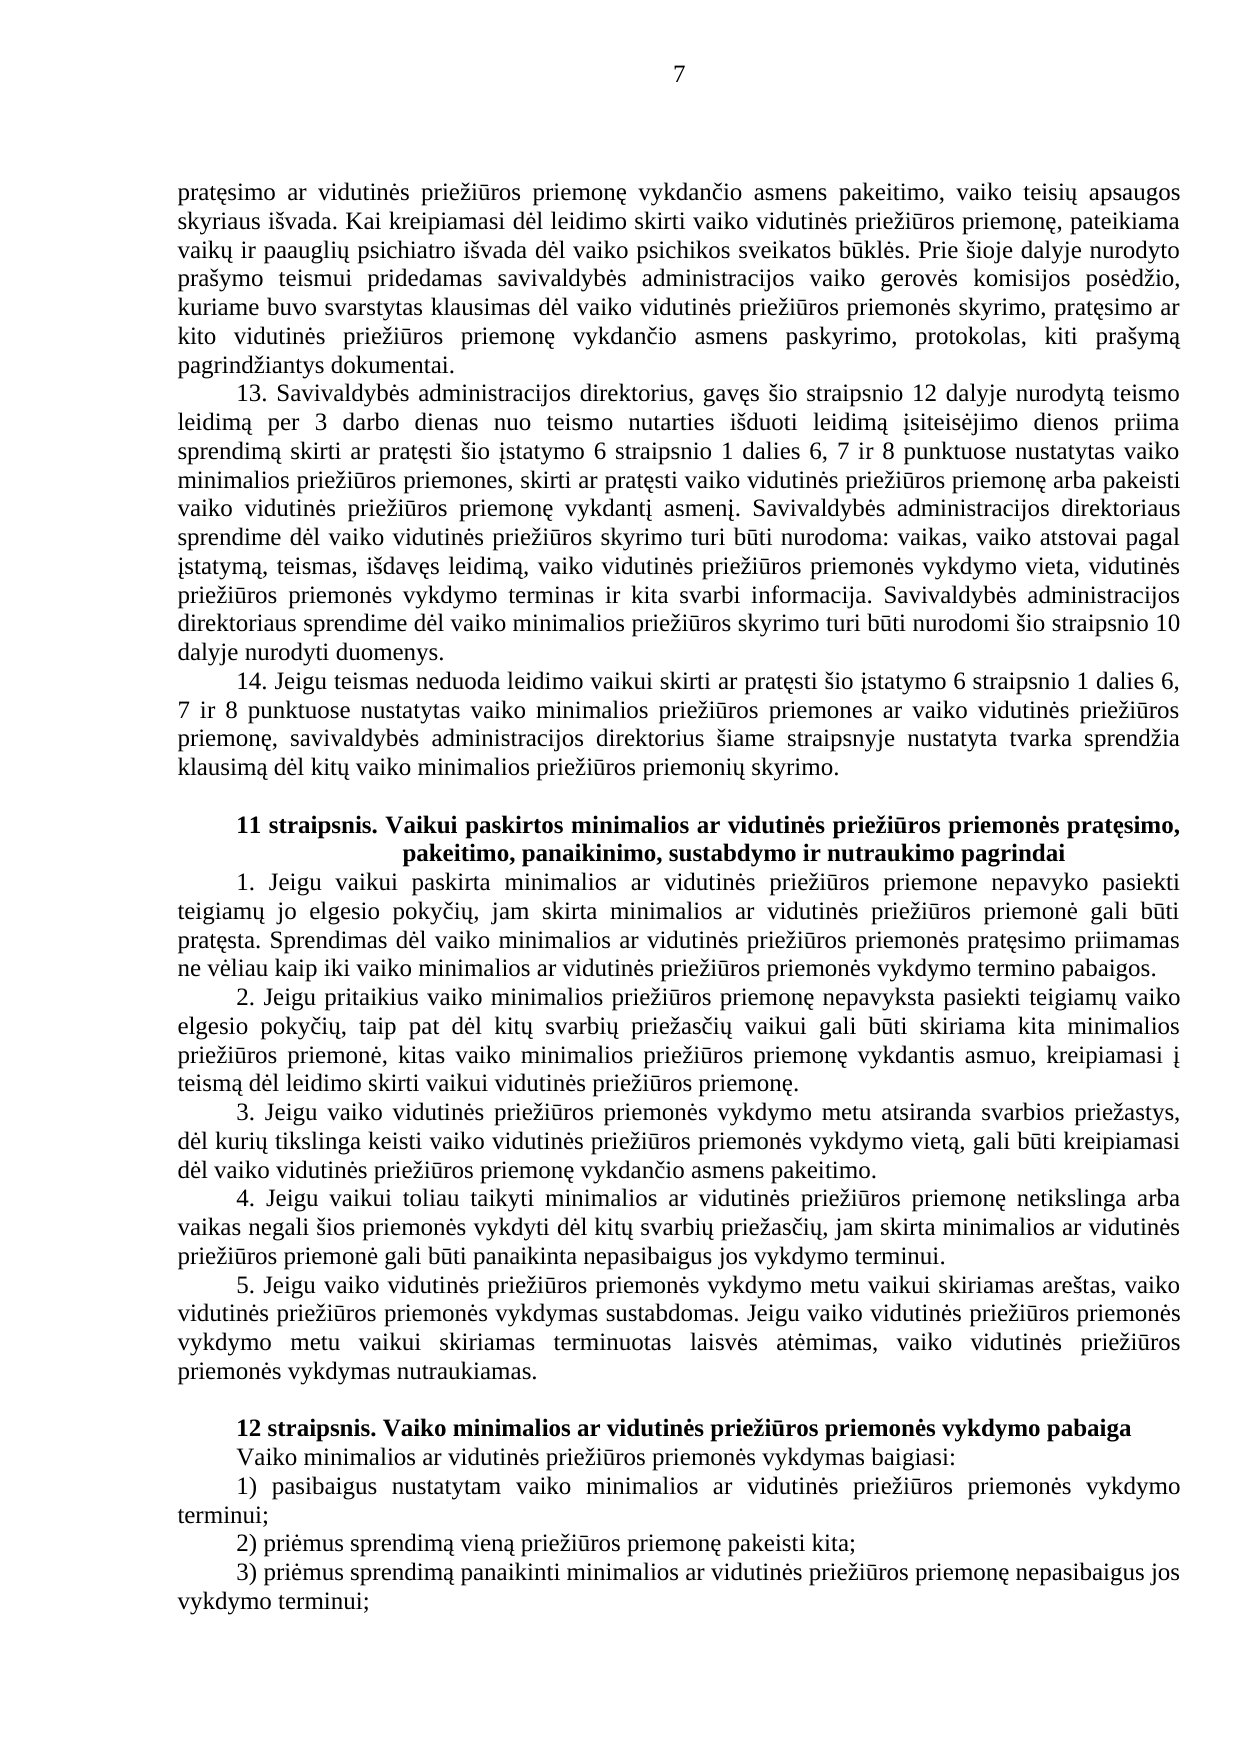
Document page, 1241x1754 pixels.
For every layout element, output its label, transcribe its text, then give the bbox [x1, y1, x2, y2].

text 5. Jeigu vaiko vidutinės priežiūros priemonės vykdymo metu vaikui skiriamas areštas, vaiko vidutinės priežiūros priemonės vykdymas sustabdomas. Jeigu vaiko vidutinės priežiūros priemonės vykdymo metu vaikui skiriamas terminuotas laisvės atėmimas, vaiko vidutinės priežiūros priemonės vykdymas nutraukiamas. [177, 1270, 1181, 1385]
text 3. Jeigu vaiko vidutinės priežiūros priemonės vykdymo metu atsiranda svarbios priežastys, dėl kurių tikslinga keisti vaiko vidutinės priežiūros priemonės vykdymo vietą, gali būti kreipiamasi dėl vaiko vidutinės priežiūros priemonę vykdančio asmens pakeitimo. [177, 1097, 1181, 1183]
text 1) pasibaigus nustatytam vaiko minimalios ar vidutinės priežiūros priemonės vykdymo terminui; [177, 1471, 1181, 1528]
text 2. Jeigu pritaikius vaiko minimalios priežiūros priemonę nepavyksta pasiekti teigiamų vaiko elgesio pokyčių, taip pat dėl kitų svarbių priežasčių vaikui gali būti skiriama kita minimalios priežiūros priemonė, kitas vaiko minimalios priežiūros priemonę vykdantis asmuo, kreipiamasi į teismą dėl leidimo skirti vaikui vidutinės priežiūros priemonę. [177, 982, 1181, 1097]
text 2) priėmus sprendimą vieną priežiūros priemonę pakeisti kita; [177, 1528, 1181, 1557]
text 14. Jeigu teismas neduoda leidimo vaikui skirti ar pratęsti šio įstatymo 6 straipsnio 1 dalies 6, 7 ir 8 punktuose nustatytas vaiko minimalios priežiūros priemones ar vaiko vidutinės priežiūros priemonę, savivaldybės administracijos direktorius šiame straipsnyje nustatyta tvarka sprendžia klausimą dėl kitų vaiko minimalios priežiūros priemonių skyrimo. [177, 666, 1181, 781]
text 13. Savivaldybės administracijos direktorius, gavęs šio straipsnio 12 dalyje nurodytą teismo leidimą per 3 darbo dienas nuo teismo nutarties išduoti leidimą įsiteisėjimo dienos priima sprendimą skirti ar pratęsti šio įstatymo 6 straipsnio 1 dalies 6, 7 ir 8 punktuose nustatytas vaiko minimalios priežiūros priemones, skirti ar pratęsti vaiko vidutinės priežiūros priemonę arba pakeisti vaiko vidutinės priežiūros priemonę vykdantį asmenį. Savivaldybės administracijos direktoriaus sprendime dėl vaiko vidutinės priežiūros skyrimo turi būti nurodoma: vaikas, vaiko atstovai pagal įstatymą, teismas, išdavęs leidimą, vaiko vidutinės priežiūros priemonės vykdymo vieta, vidutinės priežiūros priemonės vykdymo terminas ir kita svarbi informacija. Savivaldybės administracijos direktoriaus sprendime dėl vaiko minimalios priežiūros skyrimo turi būti nurodomi šio straipsnio 10 dalyje nurodyti duomenys. [177, 378, 1181, 666]
text pratęsimo ar vidutinės priežiūros priemonę vykdančio asmens pakeitimo, vaiko teisių apsaugos skyriaus išvada. Kai kreipiamasi dėl leidimo skirti vaiko vidutinės priežiūros priemonę, pateikiama vaikų ir paauglių psichiatro išvada dėl vaiko psichikos sveikatos būklės. Prie šioje dalyje nurodyto prašymo teismui pridedamas savivaldybės administracijos vaiko gerovės komisijos posėdžio, kuriame buvo svarstytas klausimas dėl vaiko vidutinės priežiūros priemonės skyrimo, pratęsimo ar kito vidutinės priežiūros priemonę vykdančio asmens paskyrimo, protokolas, kiti prašymą pagrindžiantys dokumentai. [177, 177, 1181, 378]
text 3) priėmus sprendimą panaikinti minimalios ar vidutinės priežiūros priemonę nepasibaigus jos vykdymo terminui; [177, 1557, 1181, 1615]
text Vaiko minimalios ar vidutinės priežiūros priemonės vykdymas baigiasi: [177, 1442, 1181, 1471]
text 4. Jeigu vaikui toliau taikyti minimalios ar vidutinės priežiūros priemonę netikslinga arba vaikas negali šios priemonės vykdyti dėl kitų svarbių priežasčių, jam skirta minimalios ar vidutinės priežiūros priemonė gali būti panaikinta nepasibaigus jos vykdymo terminui. [177, 1183, 1181, 1270]
text 1. Jeigu vaikui paskirta minimalios ar vidutinės priežiūros priemone nepavyko pasiekti teigiamų jo elgesio pokyčių, jam skirta minimalios ar vidutinės priežiūros priemonė gali būti pratęsta. Sprendimas dėl vaiko minimalios ar vidutinės priežiūros priemonės pratęsimo priimamas ne vėliau kaip iki vaiko minimalios ar vidutinės priežiūros priemonės vykdymo termino pabaigos. [177, 867, 1181, 982]
text 12 straipsnis. Vaiko minimalios ar vidutinės priežiūros priemonės vykdymo pabaiga [236, 1413, 1181, 1442]
text 11 straipsnis. Vaikui paskirtos minimalios ar vidutinės priežiūros priemonės pratęsimo, pakeitimo, panaikinimo, sustabdymo ir nutraukimo pagrindai [236, 810, 1181, 867]
